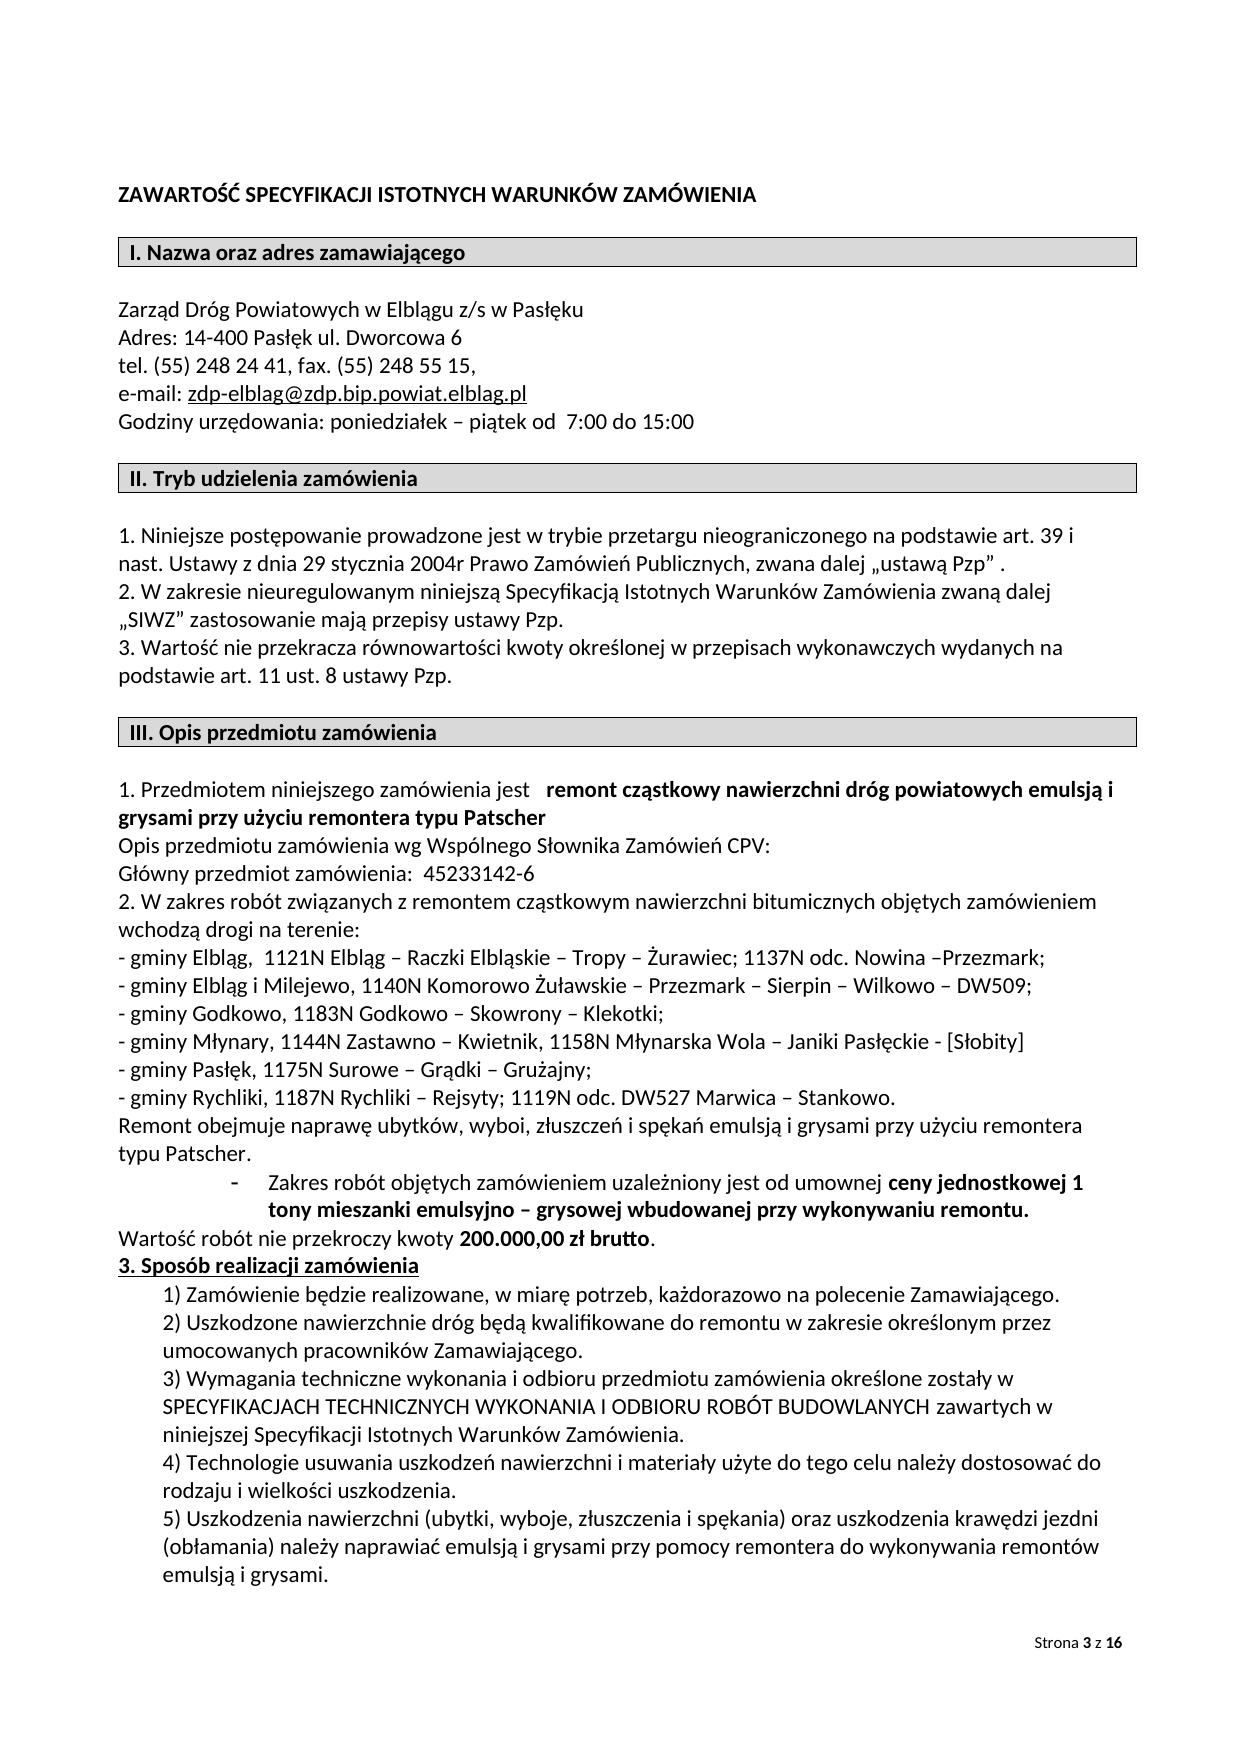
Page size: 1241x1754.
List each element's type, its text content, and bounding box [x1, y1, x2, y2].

text 1. Przedmiotem niniejszego zamówienia jest remont cząstkowy nawierzchni dróg powiatowych emulsją i grysami przy użyciu remontera typu Patscher [118, 775, 1122, 831]
text Opis przedmiotu zamówienia wg Wspólnego Słownika Zamówień CPV: [118, 831, 1122, 859]
text - gminy Pasłęk, 1175N Surowe – Grądki – Grużajny; [118, 1056, 1122, 1083]
text 2. W zakresie nieuregulowanym niniejszą Specyfikacją Istotnych Warunków Zamówienia zwaną dalej „SIWZ” zastosowanie mają przepisy ustawy Pzp. [118, 577, 1122, 633]
text - gminy Elbląg, 1121N Elbląg – Raczki Elbląskie – Tropy – Żurawiec; 1137N odc. Nowina –Przezmark; [118, 943, 1122, 971]
text - gminy Rychliki, 1187N Rychliki – Rejsyty; 1119N odc. DW527 Marwica – Stankowo. [118, 1083, 1122, 1112]
text 3. Wartość nie przekracza równowartości kwoty określonej w przepisach wykonawczych wydanych na podstawie art. 11 ust. 8 ustawy Pzp. [118, 633, 1122, 689]
table_header III. Opis przedmiotu zamówienia [119, 718, 1136, 746]
text e-mail: zdp-elblag@zdp.bip.powiat.elblag.pl [118, 379, 1122, 407]
table_header II. Tryb udzielenia zamówienia [119, 464, 1136, 492]
text 3. Sposób realizacji zamówienia [118, 1252, 1122, 1280]
text Zarząd Dróg Powiatowych w Elblągu z/s w Pasłęku [118, 295, 1122, 323]
list Zakres robót objętych zamówieniem uzależniony jest od umownej ceny jednostkowej 1 tony mieszanki emulsyjno – grysowej wbudowanej przy wykonywaniu remontu. [231, 1168, 1122, 1224]
text 3) Wymagania techniczne wykonania i odbioru przedmiotu zamówienia określone zostały w SPECYFIKACJACH TECHNICZNYCH WYKONANIA I ODBIORU ROBÓT BUDOWLANYCH zawartych w niniejszej Specyfikacji Istotnych Warunków Zamówienia. [162, 1364, 1122, 1448]
text 2. W zakres robót związanych z remontem cząstkowym nawierzchni bitumicznych objętych zamówieniem wchodzą drogi na terenie: [118, 887, 1122, 943]
text - gminy Młynary, 1144N Zastawno – Kwietnik, 1158N Młynarska Wola – Janiki Pasłęckie - [Słobity] [118, 1027, 1122, 1056]
text - gminy Godkowo, 1183N Godkowo – Skowrony – Klekotki; [118, 999, 1122, 1027]
text 2) Uszkodzone nawierzchnie dróg będą kwalifikowane do remontu w zakresie określonym przez umocowanych pracowników Zamawiającego. [162, 1308, 1122, 1364]
text ZAWARTOŚĆ SPECYFIKACJI ISTOTNYCH WARUNKÓW ZAMÓWIENIA [118, 181, 1122, 209]
table_header I. Nazwa oraz adres zamawiającego [119, 238, 1136, 266]
text Główny przedmiot zamówienia: 45233142-6 [118, 859, 1122, 887]
text 1) Zamówienie będzie realizowane, w miarę potrzeb, każdorazowo na polecenie Zamawiającego. [162, 1280, 1122, 1308]
text Remont obejmuje naprawę ubytków, wyboi, złuszczeń i spękań emulsją i grysami przy użyciu remontera typu Patscher. [118, 1112, 1122, 1168]
text 4) Technologie usuwania uszkodzeń nawierzchni i materiały użyte do tego celu należy dostosować do rodzaju i wielkości uszkodzenia. [162, 1448, 1122, 1504]
text 5) Uszkodzenia nawierzchni (ubytki, wyboje, złuszczenia i spękania) oraz uszkodzenia krawędzi jezdni (obłamania) należy naprawiać emulsją i grysami przy pomocy remontera do wykonywania remontów emulsją i grysami. [162, 1504, 1122, 1588]
text Godziny urzędowania: poniedziałek – piątek od 7:00 do 15:00 [118, 407, 1122, 435]
text 1. Niniejsze postępowanie prowadzone jest w trybie przetargu nieograniczonego na podstawie art. 39 i nast. Ustawy z dnia 29 stycznia 2004r Prawo Zamówień Publicznych, zwana dalej „ustawą Pzp” . [118, 521, 1122, 577]
text Adres: 14-400 Pasłęk ul. Dworcowa 6 [118, 323, 1122, 351]
text tel. (55) 248 24 41, fax. (55) 248 55 15, [118, 351, 1122, 379]
text - gminy Elbląg i Milejewo, 1140N Komorowo Żuławskie – Przezmark – Sierpin – Wilkowo – DW509; [118, 971, 1122, 999]
text Wartość robót nie przekroczy kwoty 200.000,00 zł brutto. [118, 1224, 1122, 1252]
